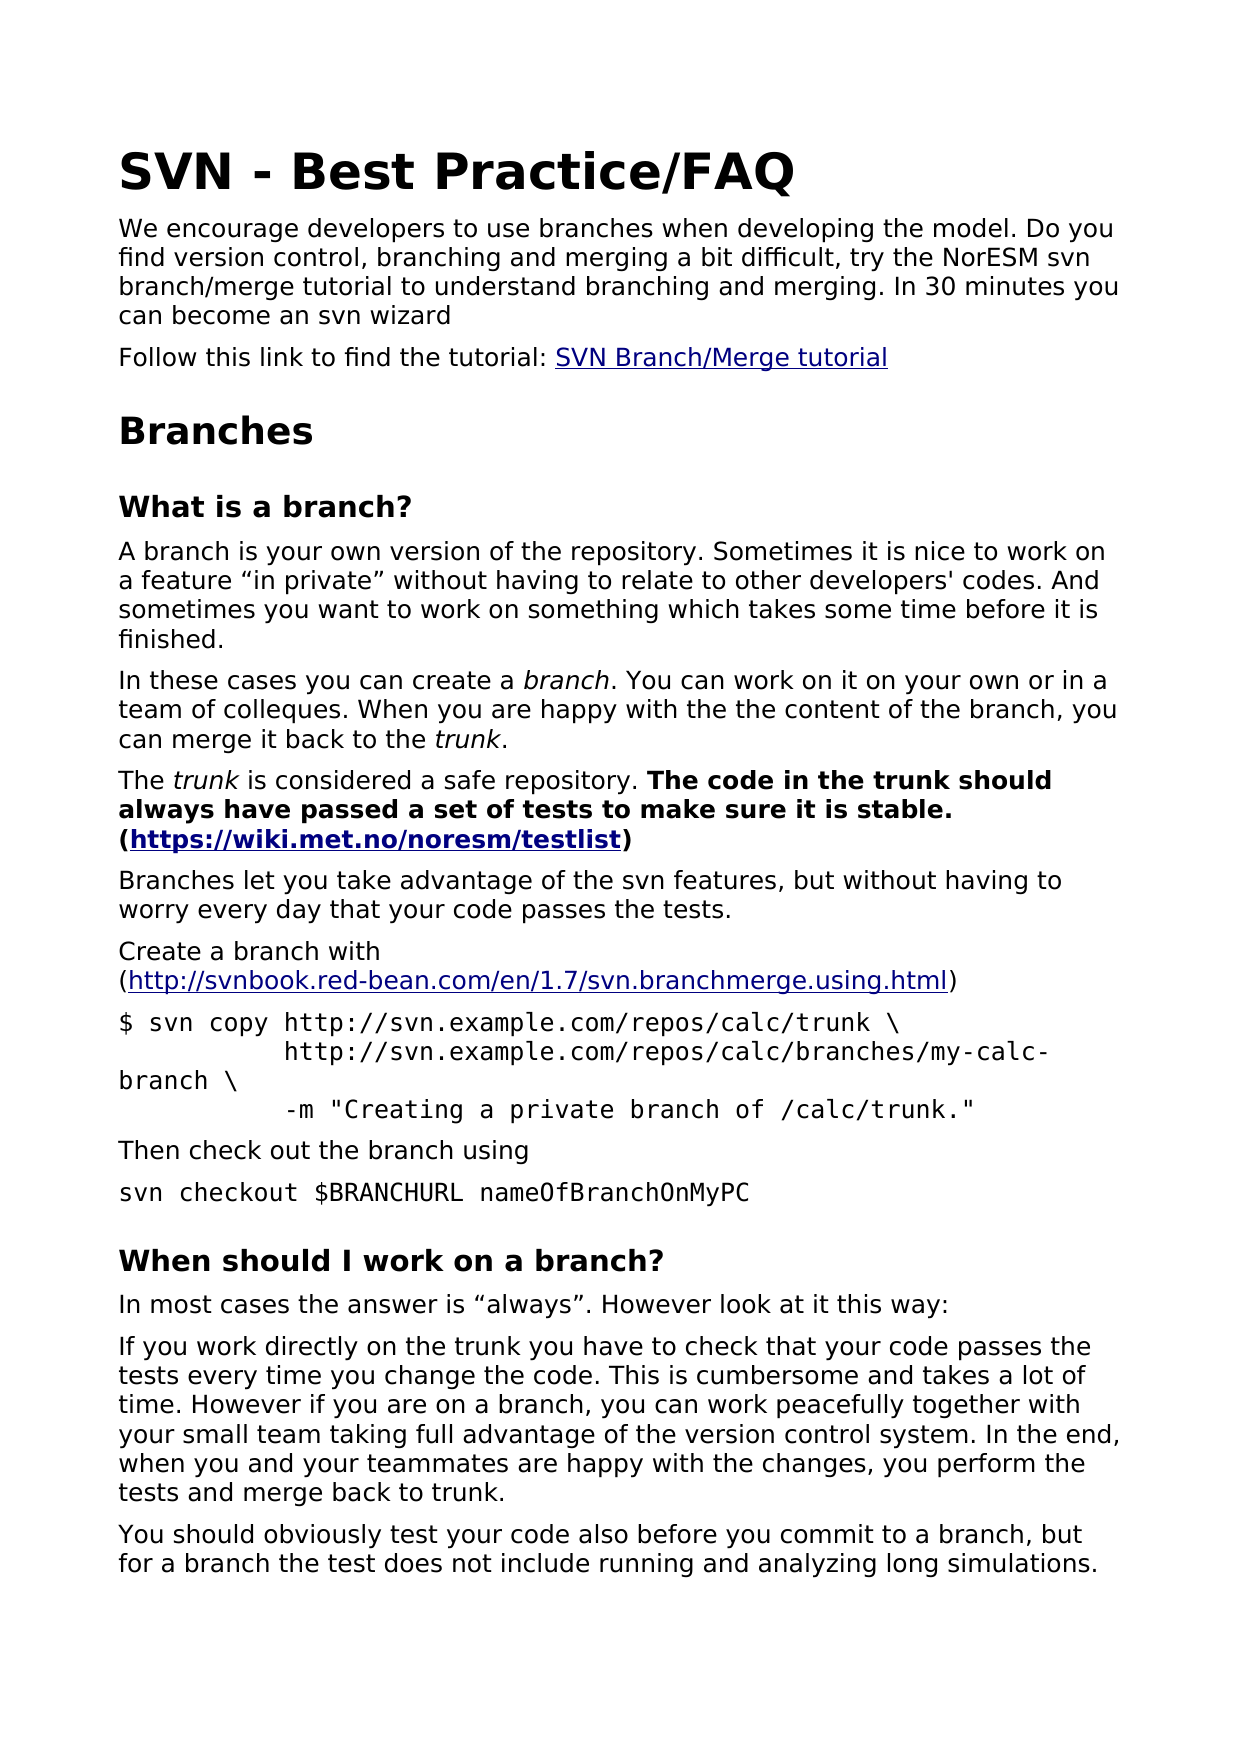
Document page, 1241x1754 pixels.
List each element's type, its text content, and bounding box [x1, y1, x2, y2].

text In these cases you can create a branch. You can work on it on your own or in a team of colleques. When you are happy with the the content of the branch, you can merge it back to the trunk. [118, 666, 1122, 754]
text svn checkout $BRANCHURL nameOfBranchOnMyPC [118, 1178, 1122, 1207]
subtitle Branches [118, 410, 1122, 453]
text Create a branch with (http://svnbook.red-bean.com/en/1.7/svn.branchmerge.using.html) [118, 937, 1122, 996]
text $ svn copy http://svn.example.com/repos/calc/trunk \ http://svn.example.com/repos/calc/branches/my-calc-branch \ -m "Creating a private branch of /calc/trunk." [118, 1008, 1122, 1125]
text The trunk is considered a safe repository. The code in the trunk should always have passed a set of tests to make sure it is stable.(https://wiki.met.no/noresm/testlist) [118, 766, 1122, 854]
text We encourage developers to use branches when developing the model. Do you find version control, branching and merging a bit difficult, try the NorESM svn branch/merge tutorial to understand branching and merging. In 30 minutes you can become an svn wizard [118, 214, 1122, 331]
text Follow this link to find the tutorial: SVN Branch/Merge tutorial [118, 343, 1122, 372]
text You should obviously test your code also before you commit to a branch, but for a branch the test does not include running and analyzing long simulations. [118, 1520, 1122, 1578]
subtitle SVN - Best Practice/FAQ [118, 143, 1122, 201]
text Then check out the branch using [118, 1137, 1122, 1166]
subtitle What is a branch? [118, 491, 1122, 525]
text In most cases the answer is “always”. However look at it this way: [118, 1291, 1122, 1320]
text A branch is your own version of the repository. Sometimes it is nice to work on a feature “in private” without having to relate to other developers' codes. And sometimes you want to work on something which takes some time before it is finished. [118, 537, 1122, 654]
subtitle When should I work on a branch? [118, 1244, 1122, 1278]
text If you work directly on the trunk you have to check that your code passes the tests every time you change the code. This is cumbersome and takes a lot of time. However if you are on a branch, you can work peacefully together with your small team taking full advantage of the version control system. In the end, when you and your teammates are happy with the changes, you perform the tests and merge back to trunk. [118, 1332, 1122, 1507]
text Branches let you take advantage of the svn features, but without having to worry every day that your code passes the tests. [118, 866, 1122, 925]
